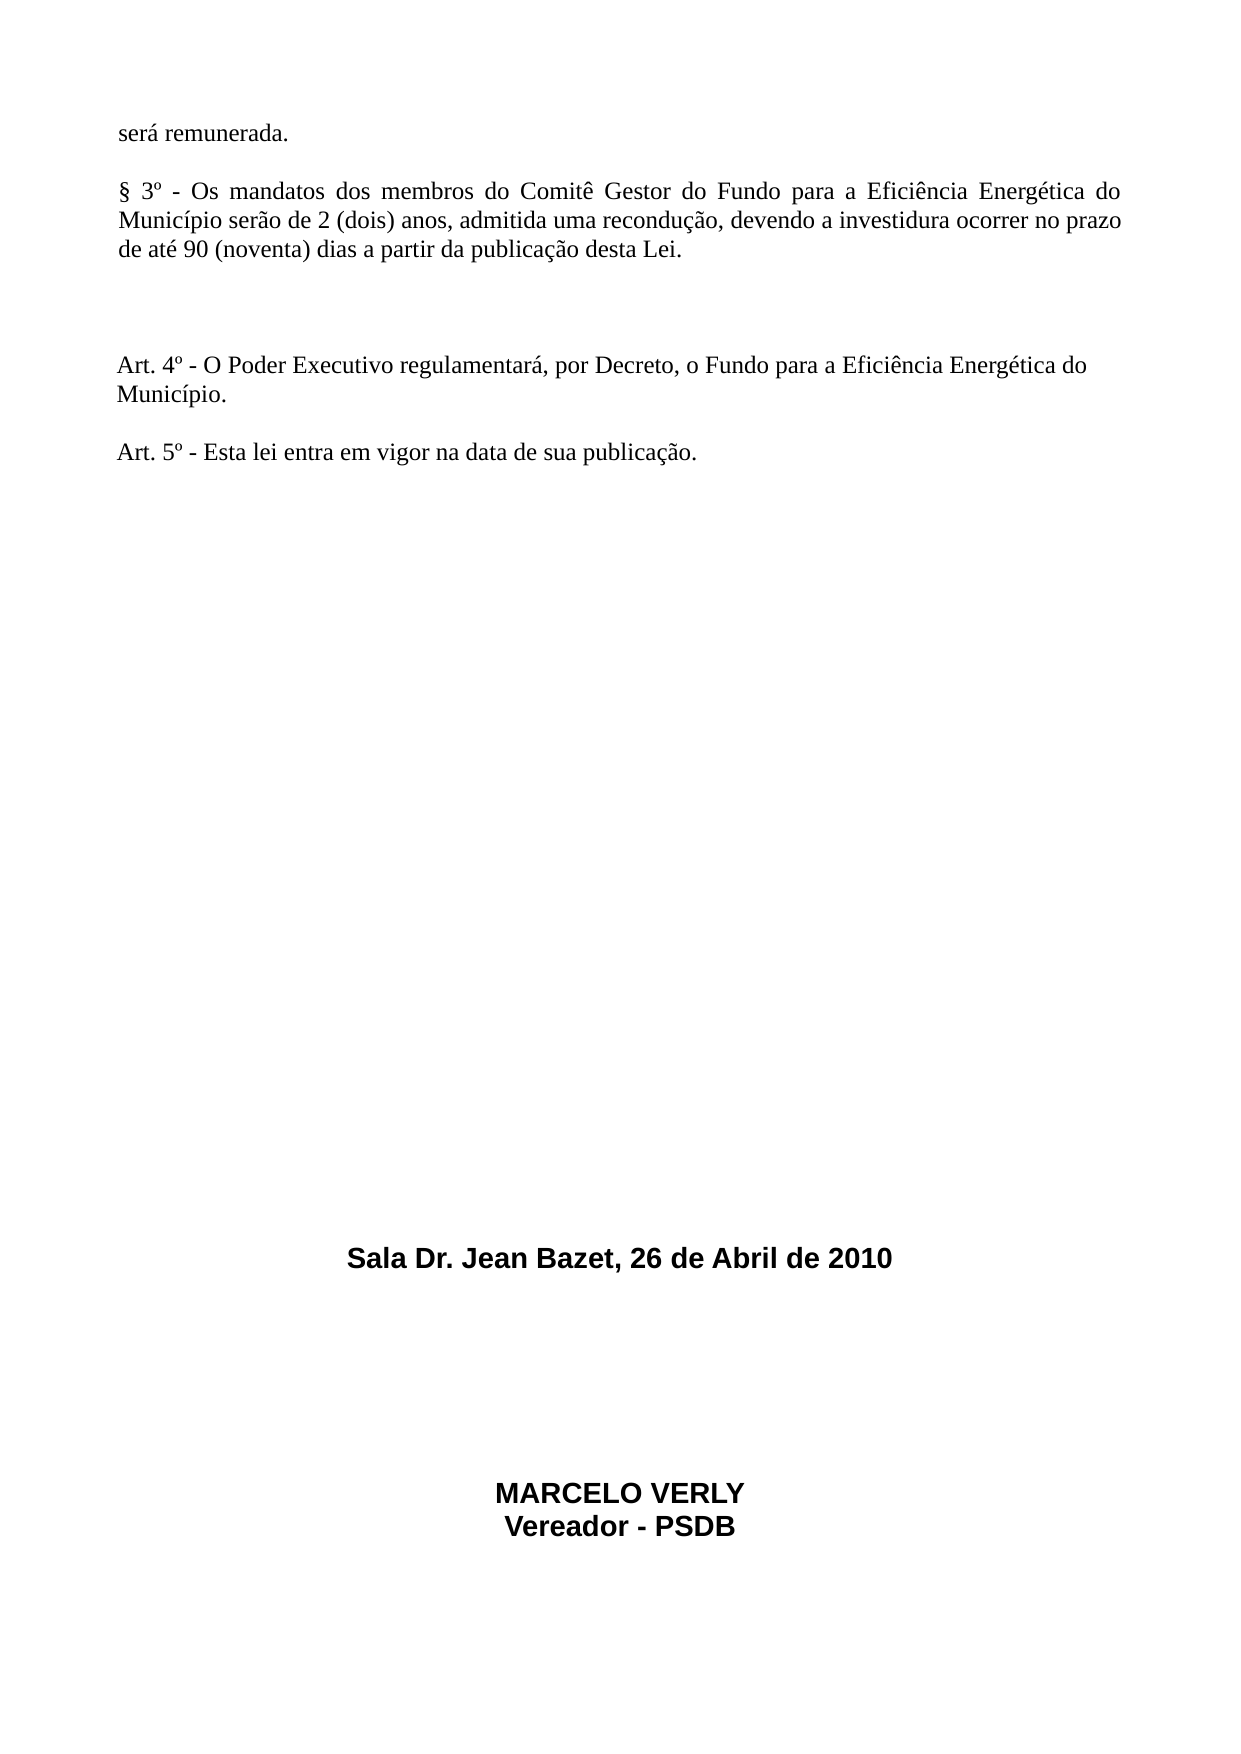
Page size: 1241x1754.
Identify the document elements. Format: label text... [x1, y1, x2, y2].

table_header Art. 4º - O Poder Executivo regulamentará, por Decreto, o Fundo para a Eficiência Energética do Município. Art. 5º - Esta lei entra em vigor na data de sua publicação. [116, 292, 1122, 537]
text Sala Dr. Jean Bazet, 26 de Abril de 2010 [118, 1241, 1122, 1275]
text § 3º - Os mandatos dos membros do Comitê Gestor do Fundo para a Eficiência Energética do Município serão de 2 (dois) anos, admitida uma recondução, devendo a investidura ocorrer no prazo de até 90 (noventa) dias a partir da publicação desta Lei. [118, 176, 1122, 263]
text Vereador - PSDB [118, 1509, 1122, 1543]
text será remunerada. [118, 118, 1122, 147]
text MARCELO VERLY [118, 1476, 1122, 1509]
